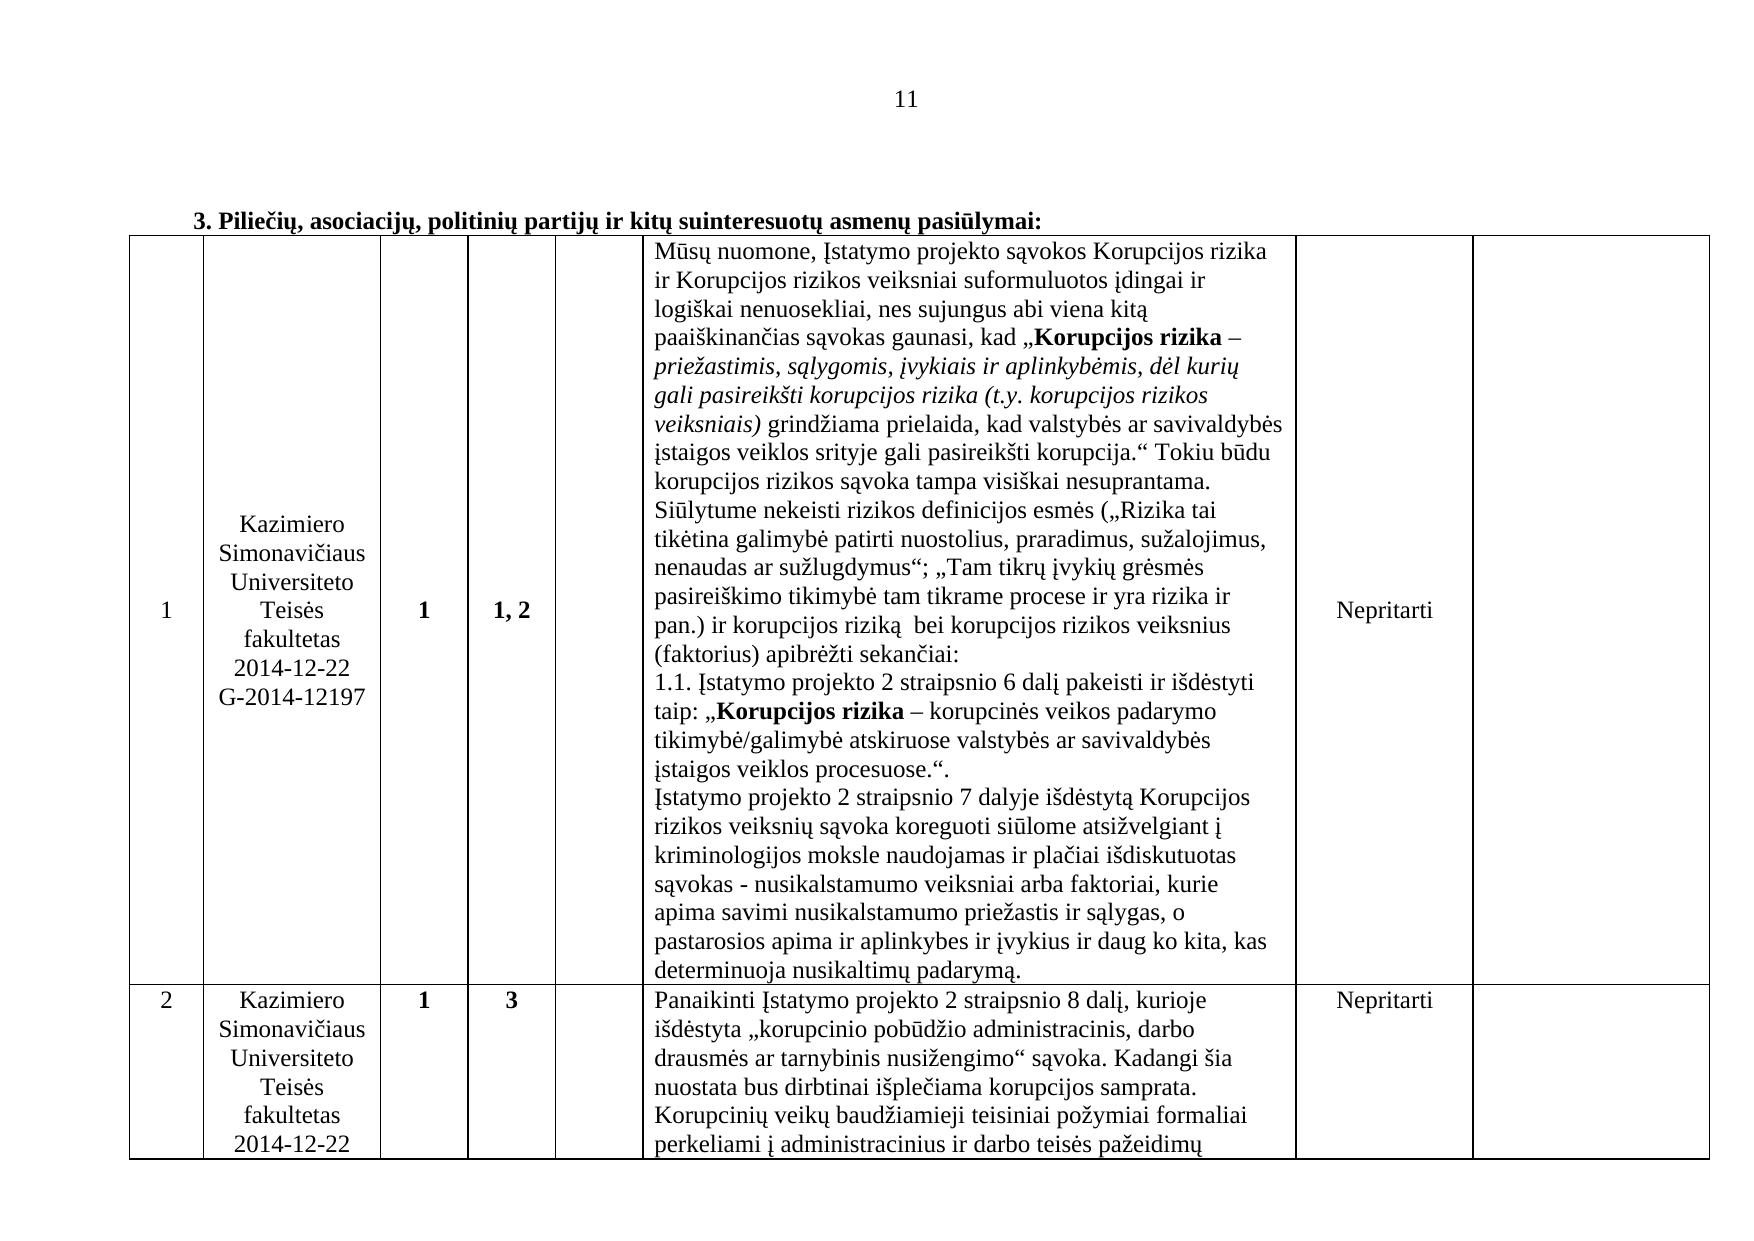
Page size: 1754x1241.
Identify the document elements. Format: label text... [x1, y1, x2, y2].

table_header 1 [130, 236, 203, 984]
table_header Kazimiero Simonavičiaus Universiteto Teisės fakultetas 2014-12-22 G-2014-12197 [204, 236, 380, 984]
table_header Nepritarti [1297, 236, 1472, 984]
table_header 1, 2 [469, 236, 555, 984]
table_cell 2 [130, 985, 203, 1158]
table_header 1 [381, 236, 467, 984]
table_header [556, 236, 642, 984]
table_cell Nepritarti [1297, 985, 1472, 1158]
table_header [1474, 236, 1709, 984]
table_cell Kazimiero Simonavičiaus Universiteto Teisės fakultetas 2014-12-22 [204, 985, 380, 1158]
table_header Mūsų nuomone, Įstatymo projekto sąvokos Korupcijos rizika ir Korupcijos rizikos veiksniai suformuluotos įdingai ir logiškai nenuosekliai, nes sujungus abi viena kitą paaiškinančias sąvokas gaunasi, kad „Korupcijos rizika – priežastimis, sąlygomis, įvykiais ir aplinkybėmis, dėl kurių gali pasireikšti korupcijos rizika (t.y. korupcijos rizikos veiksniais) grindžiama prielaida, kad valstybės ar savivaldybės įstaigos veiklos srityje gali pasireikšti korupcija.“ Tokiu būdu korupcijos rizikos sąvoka tampa visiškai nesuprantama. Siūlytume nekeisti rizikos definicijos esmės („Rizika tai tikėtina galimybė patirti nuostolius, praradimus, sužalojimus, nenaudas ar sužlugdymus“; „Tam tikrų įvykių grėsmės pasireiškimo tikimybė tam tikrame procese ir yra rizika ir pan.) ir korupcijos riziką bei korupcijos rizikos veiksnius (faktorius) apibrėžti sekančiai: 1.1. Įstatymo projekto 2 straipsnio 6 dalį pakeisti ir išdėstyti taip: „Korupcijos rizika – korupcinės veikos padarymo tikimybė/galimybė atskiruose valstybės ar savivaldybės įstaigos veiklos procesuose.“. Įstatymo projekto 2 straipsnio 7 dalyje išdėstytą Korupcijos rizikos veiksnių sąvoka koreguoti siūlome atsižvelgiant į kriminologijos moksle naudojamas ir plačiai išdiskutuotas sąvokas - nusikalstamumo veiksniai arba faktoriai, kurie apima savimi nusikalstamumo priežastis ir sąlygas, o pastarosios apima ir aplinkybes ir įvykius ir daug ko kita, kas determinuoja nusikaltimų padarymą. [644, 236, 1295, 984]
table_cell [556, 985, 642, 1158]
text 3. Piliečių, asociacijų, politinių partijų ir kitų suinteresuotų asmenų pasiūlymai: [118, 206, 1694, 235]
table_cell 3 [469, 985, 555, 1158]
table_cell [1474, 985, 1709, 1158]
table_cell 1 [381, 985, 467, 1158]
table_cell Panaikinti Įstatymo projekto 2 straipsnio 8 dalį, kurioje išdėstyta „korupcinio pobūdžio administracinis, darbo drausmės ar tarnybinis nusižengimo“ sąvoka. Kadangi šia nuostata bus dirbtinai išplečiama korupcijos samprata. Korupcinių veikų baudžiamieji teisiniai požymiai formaliai perkeliami į administracinius ir darbo teisės pažeidimų [644, 985, 1295, 1158]
